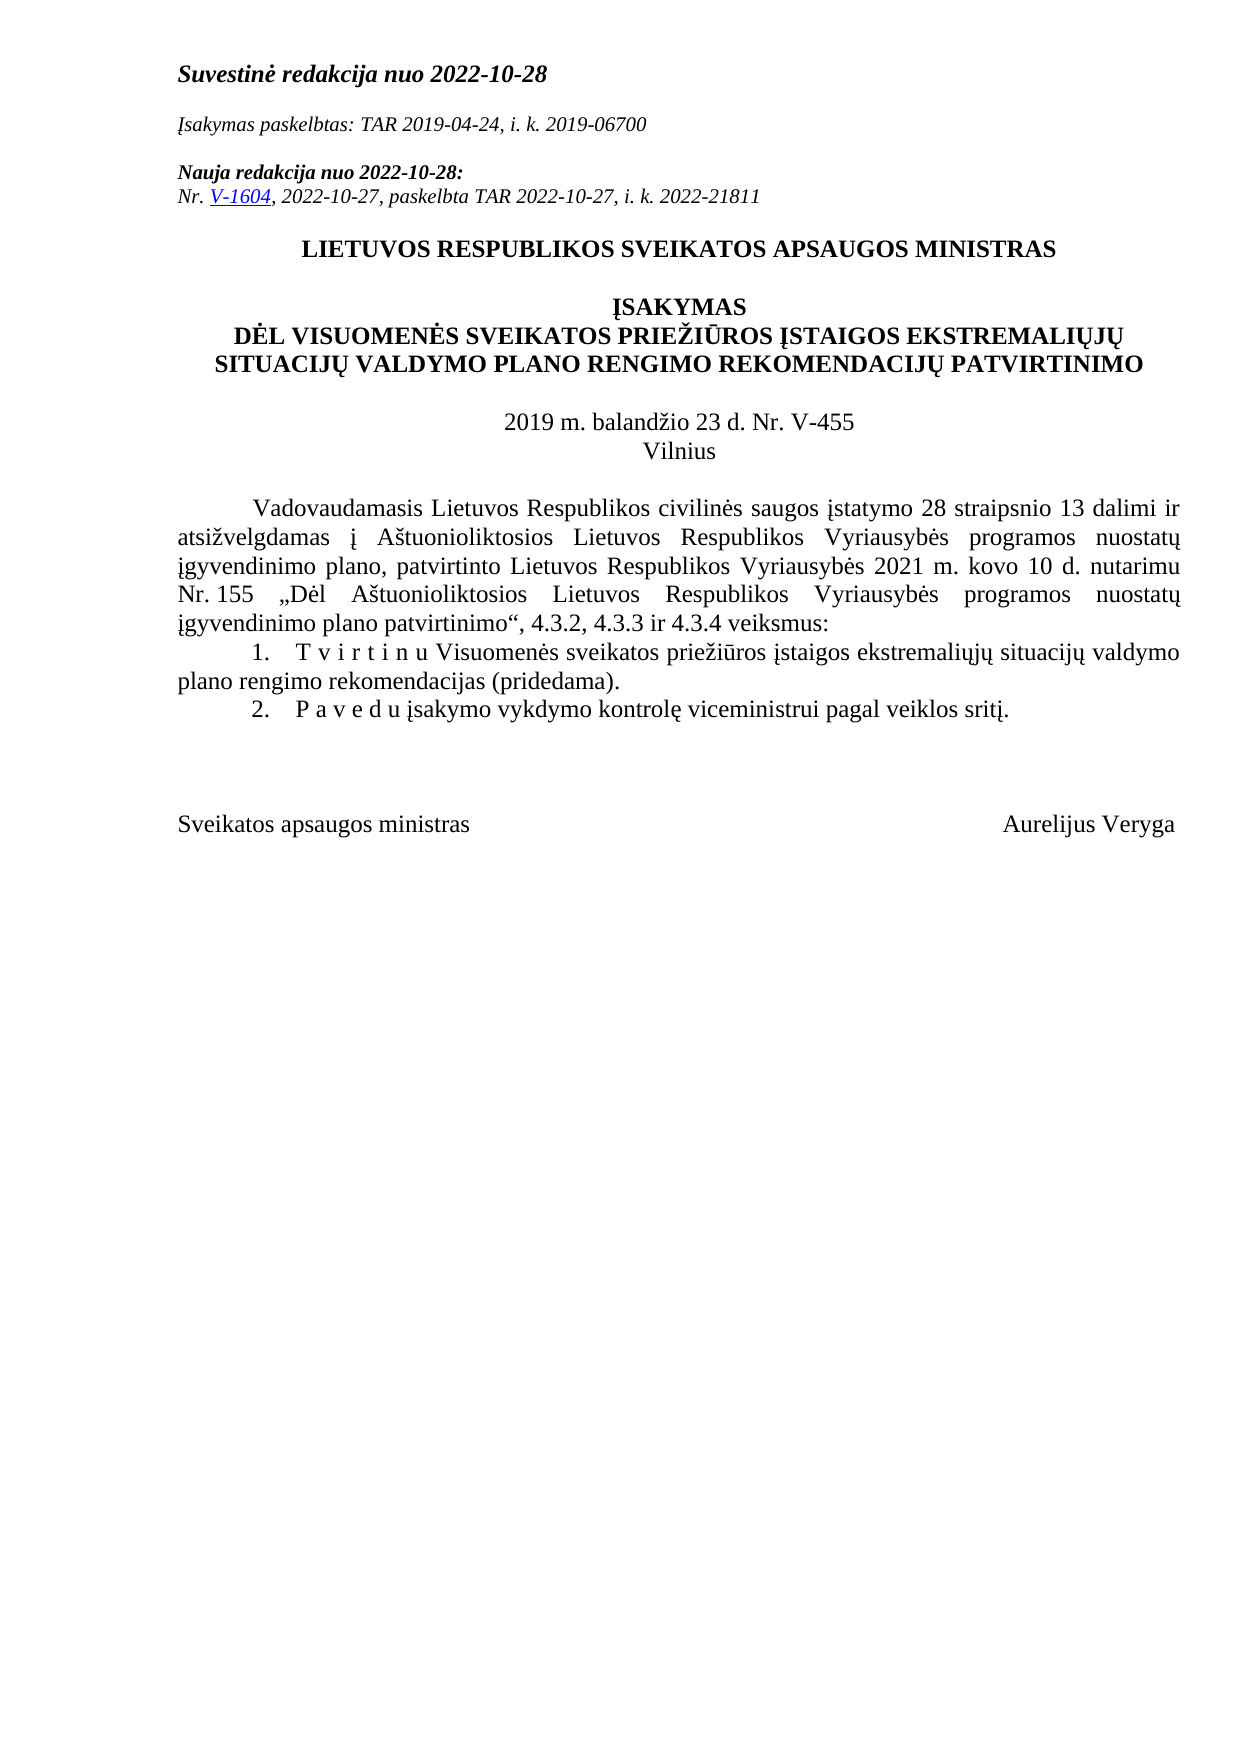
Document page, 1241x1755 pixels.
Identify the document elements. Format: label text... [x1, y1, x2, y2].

text 2. P a v e d u įsakymo vykdymo kontrolę viceministrui pagal veiklos sritį. [251, 694, 1181, 723]
text Įsakymas paskelbtas: TAR 2019-04-24, i. k. 2019-06700 [177, 112, 1181, 136]
text LIETUVOS RESPUBLIKOS SVEIKATOS APSAUGOS MINISTRAS [177, 234, 1181, 263]
text Sveikatos apsaugos ministras Aurelijus Veryga [177, 809, 1181, 838]
text ĮSAKYMAS [177, 292, 1181, 321]
text Nr. V-1604, 2022-10-27, paskelbta TAR 2022-10-27, i. k. 2022-21811 [177, 184, 1181, 208]
text 2019 m. balandžio 23 d. Nr. V-455 Vilnius [177, 407, 1181, 464]
text Suvestinė redakcija nuo 2022-10-28 [177, 59, 1181, 88]
text Nauja redakcija nuo 2022-10-28: [177, 160, 1181, 184]
text 1. T v i r t i n u Visuomenės sveikatos priežiūros įstaigos ekstremaliųjų situacijų valdymo plano rengimo rekomendacijas (pridedama). [177, 637, 1181, 694]
text DĖL VISUOMENĖS SVEIKATOS PRIEŽIŪROS ĮSTAIGOS EKSTREMALIŲJŲ SITUACIJŲ VALDYMO PLANO RENGIMO REKOMENDACIJŲ PATVIRTINIMO [177, 321, 1181, 378]
text Vadovaudamasis Lietuvos Respublikos civilinės saugos įstatymo 28 straipsnio 13 dalimi ir atsižvelgdamas į Aštuonioliktosios Lietuvos Respublikos Vyriausybės programos nuostatų įgyvendinimo plano, patvirtinto Lietuvos Respublikos Vyriausybės 2021 m. kovo 10 d. nutarimu Nr. 155 „Dėl Aštuonioliktosios Lietuvos Respublikos Vyriausybės programos nuostatų įgyvendinimo plano patvirtinimo“, 4.3.2, 4.3.3 ir 4.3.4 veiksmus: [177, 493, 1181, 637]
